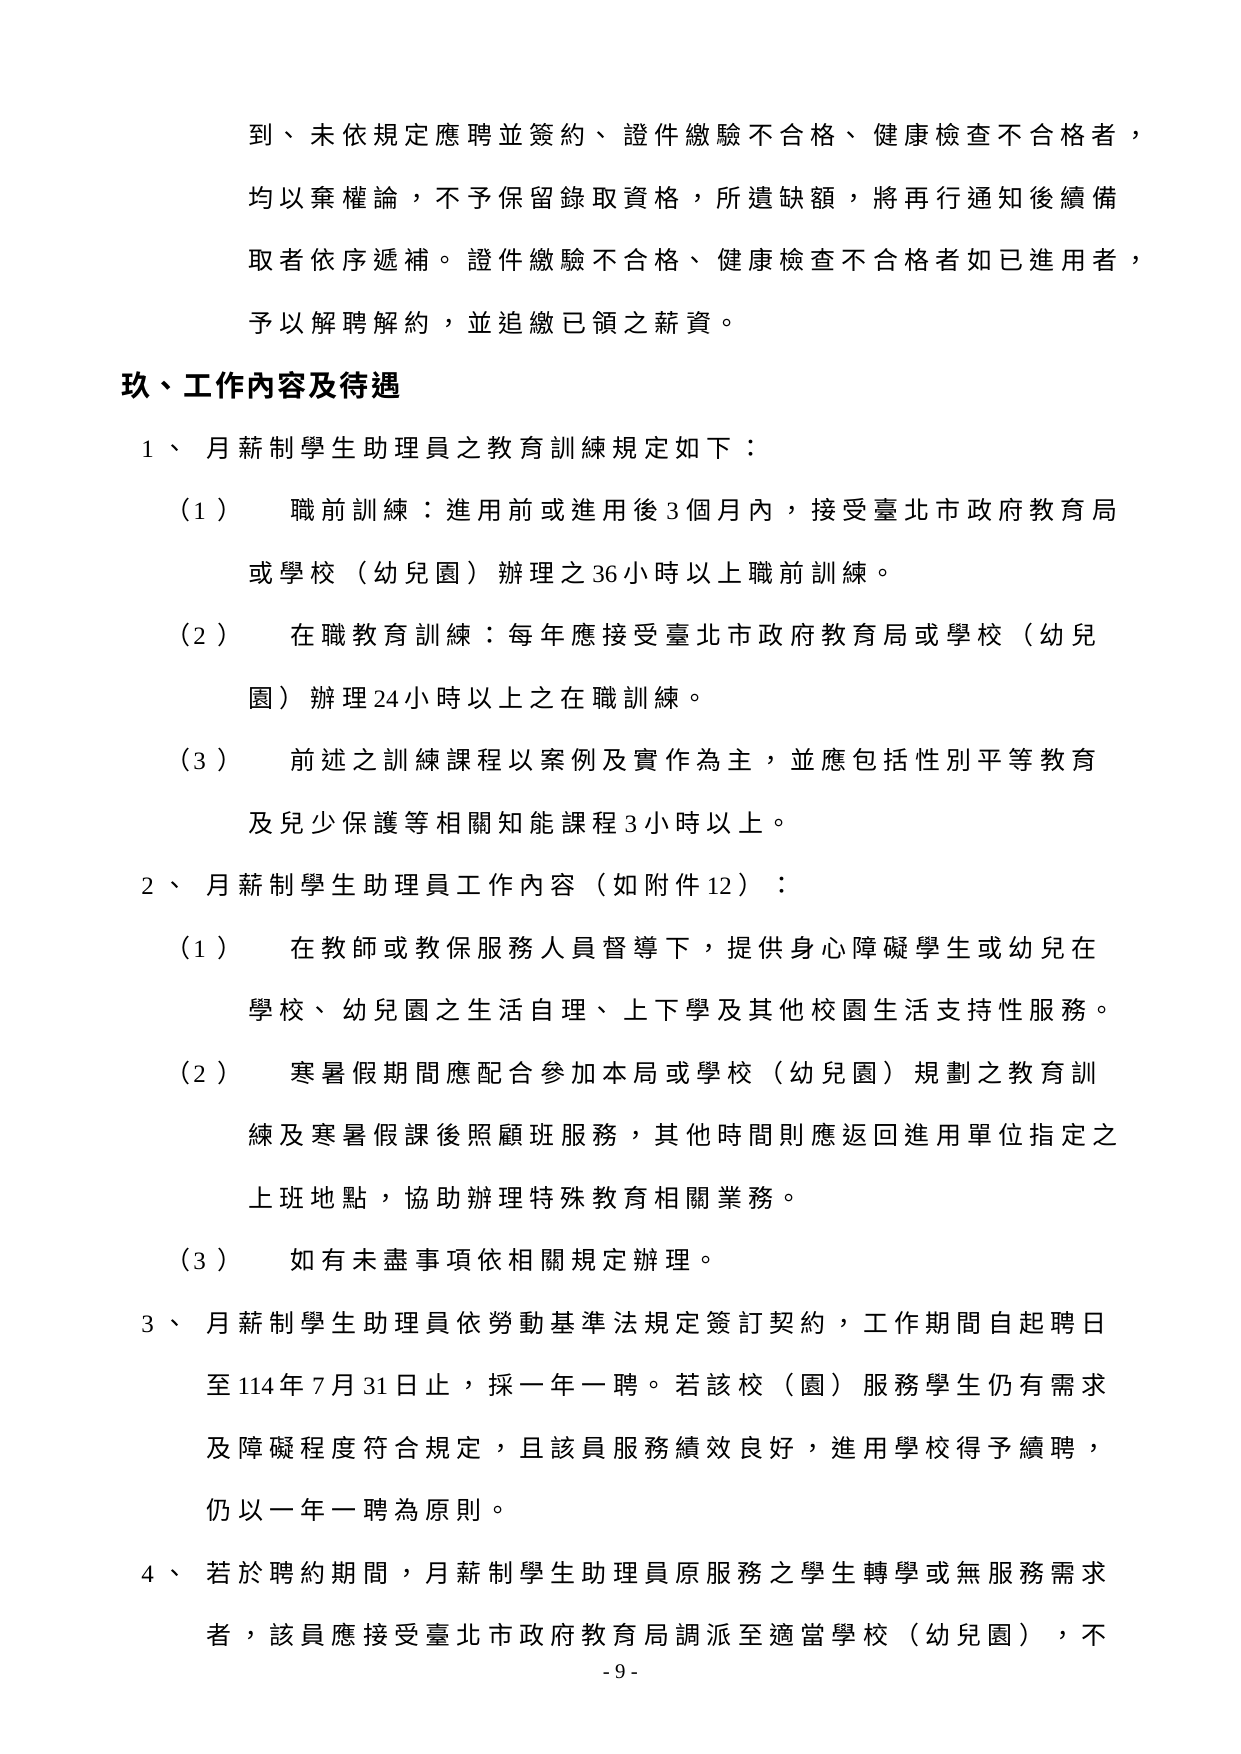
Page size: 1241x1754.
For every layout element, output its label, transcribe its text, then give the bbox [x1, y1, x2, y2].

list 職前訓練：進用前或進用後3個月內，接受臺北市政府教育局或學校（幼兒園）辦理之36小時以上職前訓練。 [162, 467, 1120, 592]
list 前述之訓練課程以案例及實作為主，並應包括性別平等教育及兒少保護等相關知能課程3小時以上。 [162, 717, 1120, 842]
list 若於聘約期間，月薪制學生助理員原服務之學生轉學或無服務需求者，該員應接受臺北市政府教育局調派至適當學校（幼兒園），不 [135, 1530, 1120, 1655]
list 在職教育訓練：每年應接受臺北市政府教育局或學校（幼兒園）辦理24小時以上之在職訓練。 [162, 592, 1120, 717]
list 在教師或教保服務人員督導下，提供身心障礙學生或幼兒在學校、幼兒園之生活自理、上下學及其他校園生活支持性服務。 [162, 905, 1120, 1030]
list 月薪制學生助理員依勞動基準法規定簽訂契約，工作期間自起聘日至114年7月31日止，採一年一聘。若該校（園）服務學生仍有需求及障礙程度符合規定，且該員服務績效良好，進用學校得予續聘，仍以一年一聘為原則。 [135, 1280, 1120, 1530]
list 月薪制學生助理員之教育訓練規定如下： [135, 405, 1120, 467]
list 備取人員，備取人員候用資格：經本次甄選獲備取資格者，候用期間及遞補資格保留至113年12月2日（星期一）止。候用期間如進用學校進用之月薪制學生助理人員未完成報到或離職，致該校產生缺額，由本市北區特教資源中心依公告學校序及備取序位，通知備取人員遞補，經通知後無意願報到、未依規定時間報到、未依規定應聘並簽約、證件繳驗不合格、健康檢查不合格者，均以棄權論，不予保留錄取資格，所遺缺額，將再行通知後續備取者依序遞補。證件繳驗不合格、健康檢查不合格者如已進用者，予以解聘解約，並追繳已領之薪資。 [162, 92, 1120, 342]
text 玖、工作內容及待遇 [120, 342, 1120, 405]
list 月薪制學生助理員工作內容（如附件12）： [135, 842, 1120, 905]
list 寒暑假期間應配合參加本局或學校（幼兒園）規劃之教育訓練及寒暑假課後照顧班服務，其他時間則應返回進用單位指定之上班地點，協助辦理特殊教育相關業務。 [162, 1030, 1120, 1217]
list 如有未盡事項依相關規定辦理。 [162, 1217, 1120, 1280]
